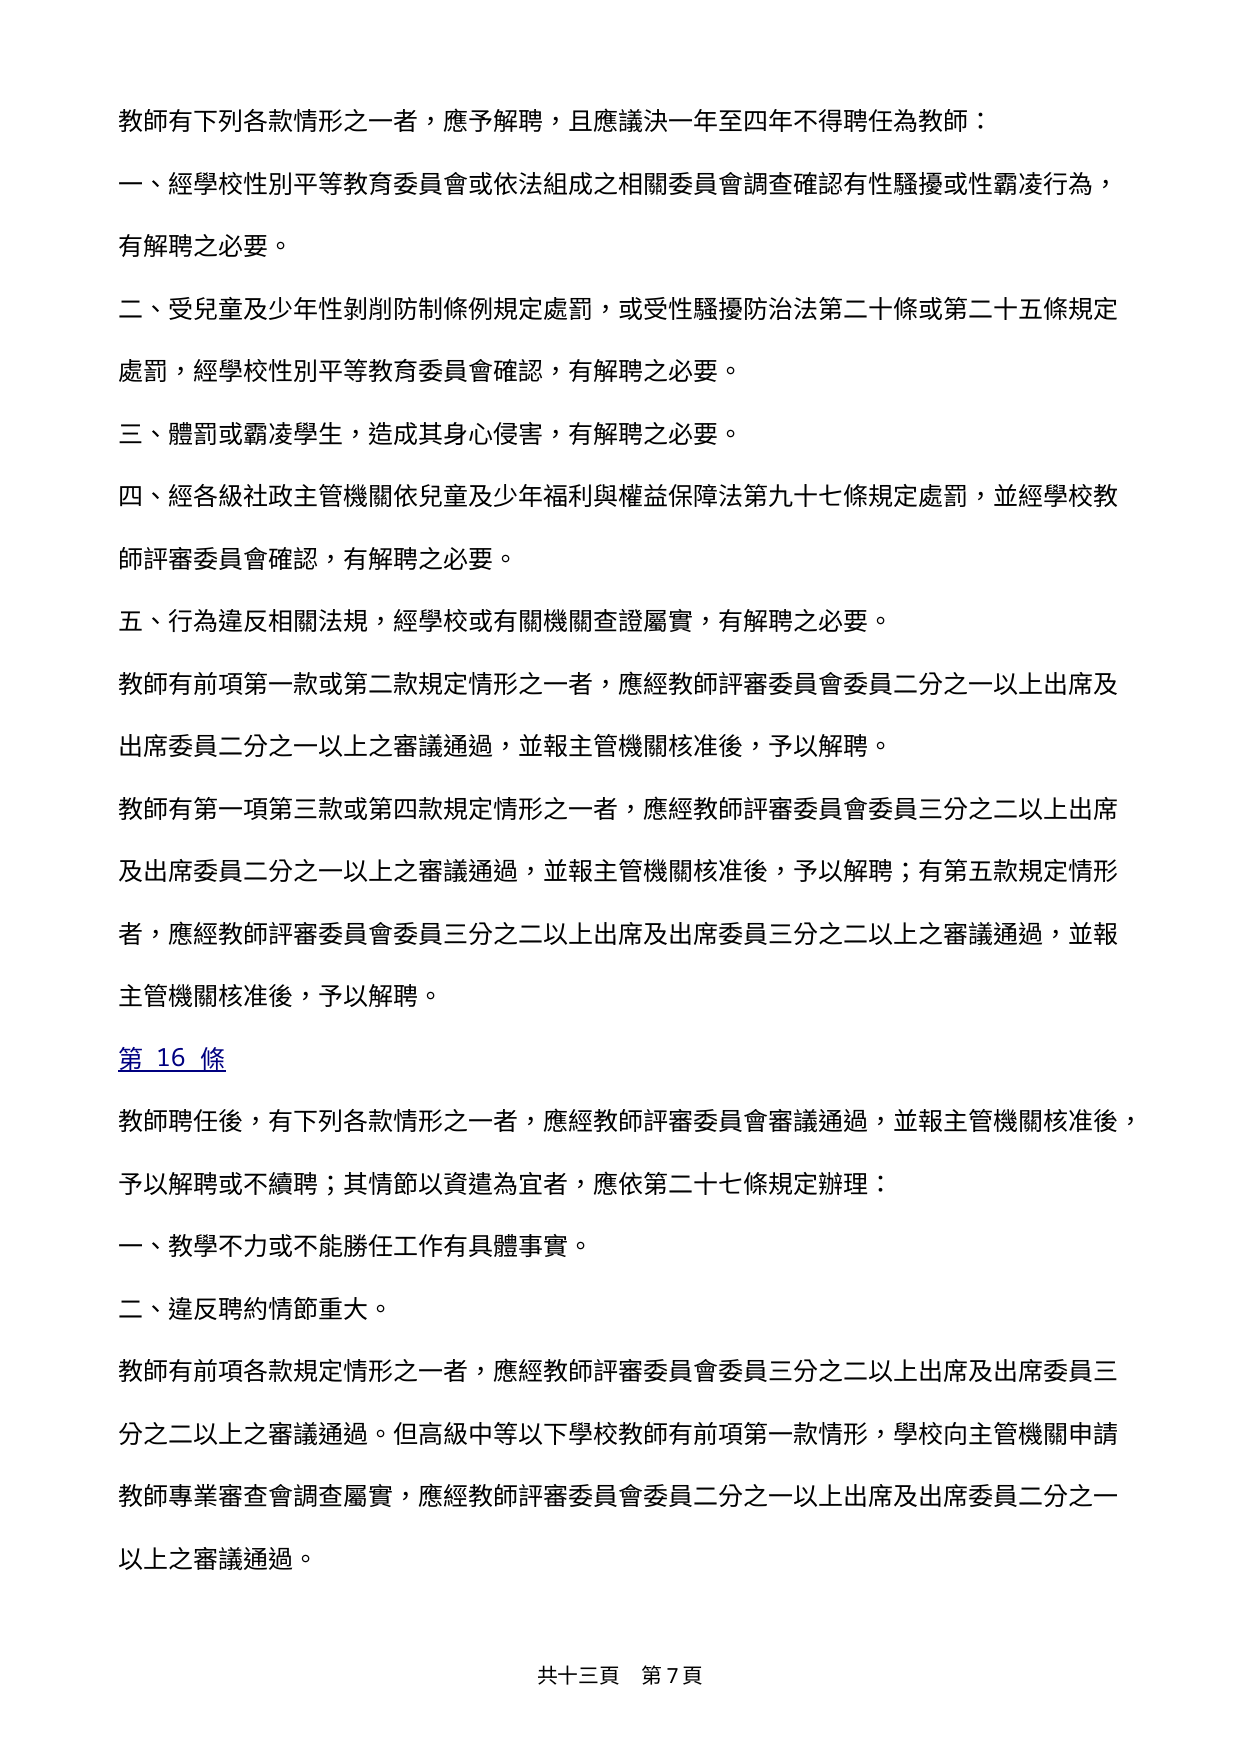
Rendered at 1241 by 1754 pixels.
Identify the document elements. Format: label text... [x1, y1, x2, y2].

text 教師有下列各款情形之一者，應予解聘，且應議決一年至四年不得聘任為教師： 一、經學校性別平等教育委員會或依法組成之相關委員會調查確認有性騷擾或性霸凌行為，有解聘之必要。 二、受兒童及少年性剝削防制條例規定處罰，或受性騷擾防治法第二十條或第二十五條規定處罰，經學校性別平等教育委員會確認，有解聘之必要。 三、體罰或霸凌學生，造成其身心侵害，有解聘之必要。 四、經各級社政主管機關依兒童及少年福利與權益保障法第九十七條規定處罰，並經學校教師評審委員會確認，有解聘之必要。 五、行為違反相關法規，經學校或有關機關查證屬實，有解聘之必要。 教師有前項第一款或第二款規定情形之一者，應經教師評審委員會委員二分之一以上出席及出席委員二分之一以上之審議通過，並報主管機關核准後，予以解聘。 教師有第一項第三款或第四款規定情形之一者，應經教師評審委員會委員三分之二以上出席及出席委員二分之一以上之審議通過，並報主管機關核准後，予以解聘；有第五款規定情形者，應經教師評審委員會委員三分之二以上出席及出席委員三分之二以上之審議通過，並報主管機關核准後，予以解聘。 [118, 78, 1122, 1016]
text 第 16 條 [118, 1016, 1122, 1078]
text 教師聘任後，有下列各款情形之一者，應經教師評審委員會審議通過，並報主管機關核准後，予以解聘或不續聘；其情節以資遣為宜者，應依第二十七條規定辦理： 一、教學不力或不能勝任工作有具體事實。 二、違反聘約情節重大。 教師有前項各款規定情形之一者，應經教師評審委員會委員三分之二以上出席及出席委員三分之二以上之審議通過。但高級中等以下學校教師有前項第一款情形，學校向主管機關申請教師專業審查會調查屬實，應經教師評審委員會委員二分之一以上出席及出席委員二分之一以上之審議通過。 [118, 1078, 1122, 1578]
